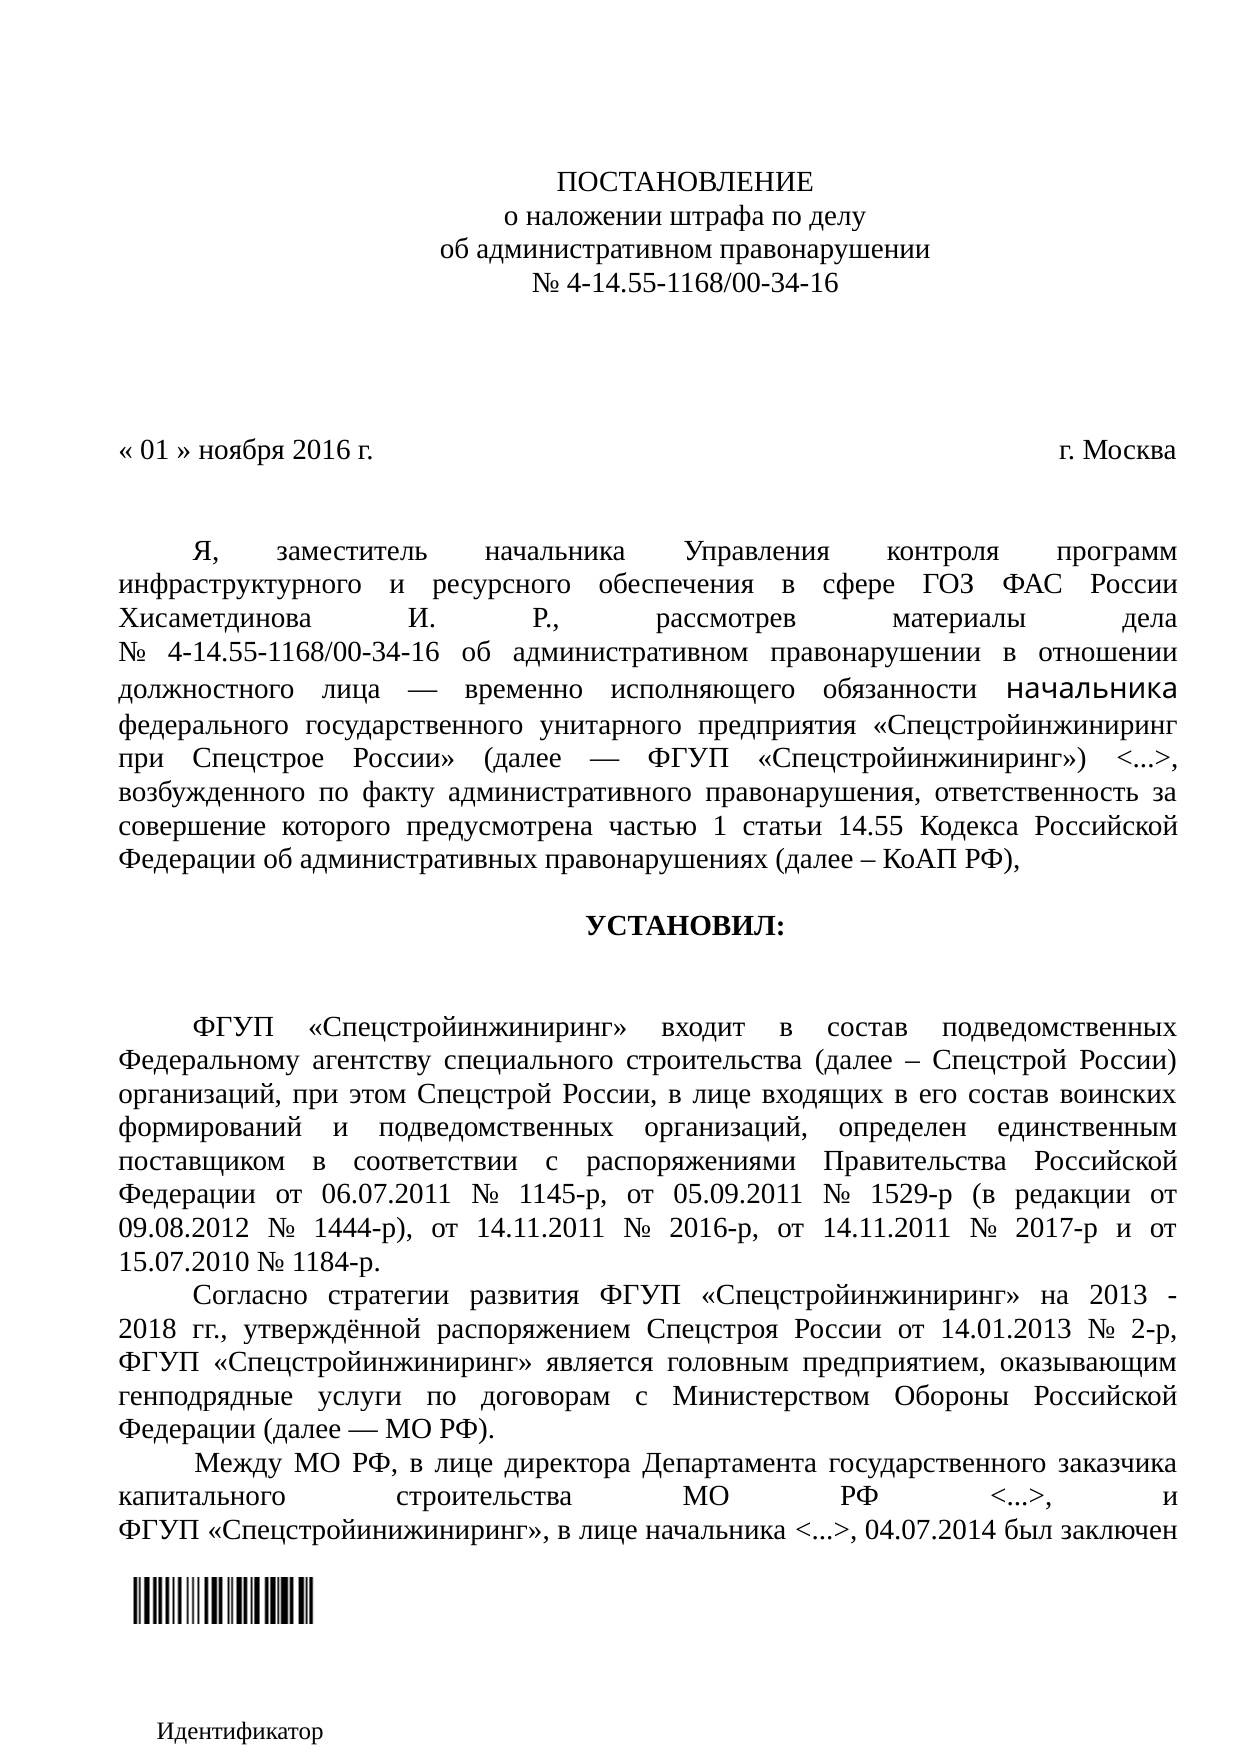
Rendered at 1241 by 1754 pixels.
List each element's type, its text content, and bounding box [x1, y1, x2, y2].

text УСТАНОВИЛ: [118, 908, 1178, 942]
text № 4-14.55-1168/00-34-16 [118, 265, 1178, 298]
text Между МО РФ, в лице директора Департамента государственного заказчика капитального строительства МО РФ <...>, и ФГУП «Спецстройинижиниринг», в лице начальника <...>, 04.07.2014 был заключен [118, 1445, 1178, 1546]
text « 01 » ноября 2016 г. г. Москва [118, 432, 1178, 466]
text Согласно стратегии развития ФГУП «Спецстройинжиниринг» на 2013 - 2018 гг., утверждённой распоряжением Спецстроя России от 14.01.2013 № 2-р, ФГУП «Спецстройинжиниринг» является головным предприятием, оказывающим генподрядные услуги по договорам с Министерством Обороны Российской Федерации (далее — МО РФ). [118, 1277, 1178, 1445]
text об административном правонарушении [118, 231, 1178, 265]
picture [118, 1577, 331, 1624]
text о наложении штрафа по делу [118, 198, 1178, 231]
text ПОСТАНОВЛЕНИЕ [118, 164, 1178, 198]
text ФГУП «Спецстройинжиниринг» входит в состав подведомственных Федеральному агентству специального строительства (далее – Спецстрой России) организаций, при этом Спецстрой России, в лице входящих в его состав воинских формирований и подведомственных организаций, определен единственным поставщиком в соответствии с распоряжениями Правительства Российской Федерации от 06.07.2011 № 1145-р, от 05.09.2011 № 1529-р (в редакции от 09.08.2012 № 1444-р), от 14.11.2011 № 2016-р, от 14.11.2011 № 2017-р и от 15.07.2010 № 1184-р. [118, 1009, 1178, 1277]
text Я, заместитель начальника Управления контроля программ инфраструктурного и ресурсного обеспечения в сфере ГОЗ ФАС России Хисаметдинова И. Р., рассмотрев материалы дела № 4-14.55-1168/00-34-16 об административном правонарушении в отношении должностного лица — временно исполняющего обязанности начальника федерального государственного унитарного предприятия «Спецстройинжиниринг при Спецстрое России» (далее — ФГУП «Спецстройинжиниринг») <...>, возбужденного по факту административного правонарушения, ответственность за совершение которого предусмотрена частью 1 статьи 14.55 Кодекса Российской Федерации об административных правонарушениях (далее – КоАП РФ), [118, 533, 1178, 875]
